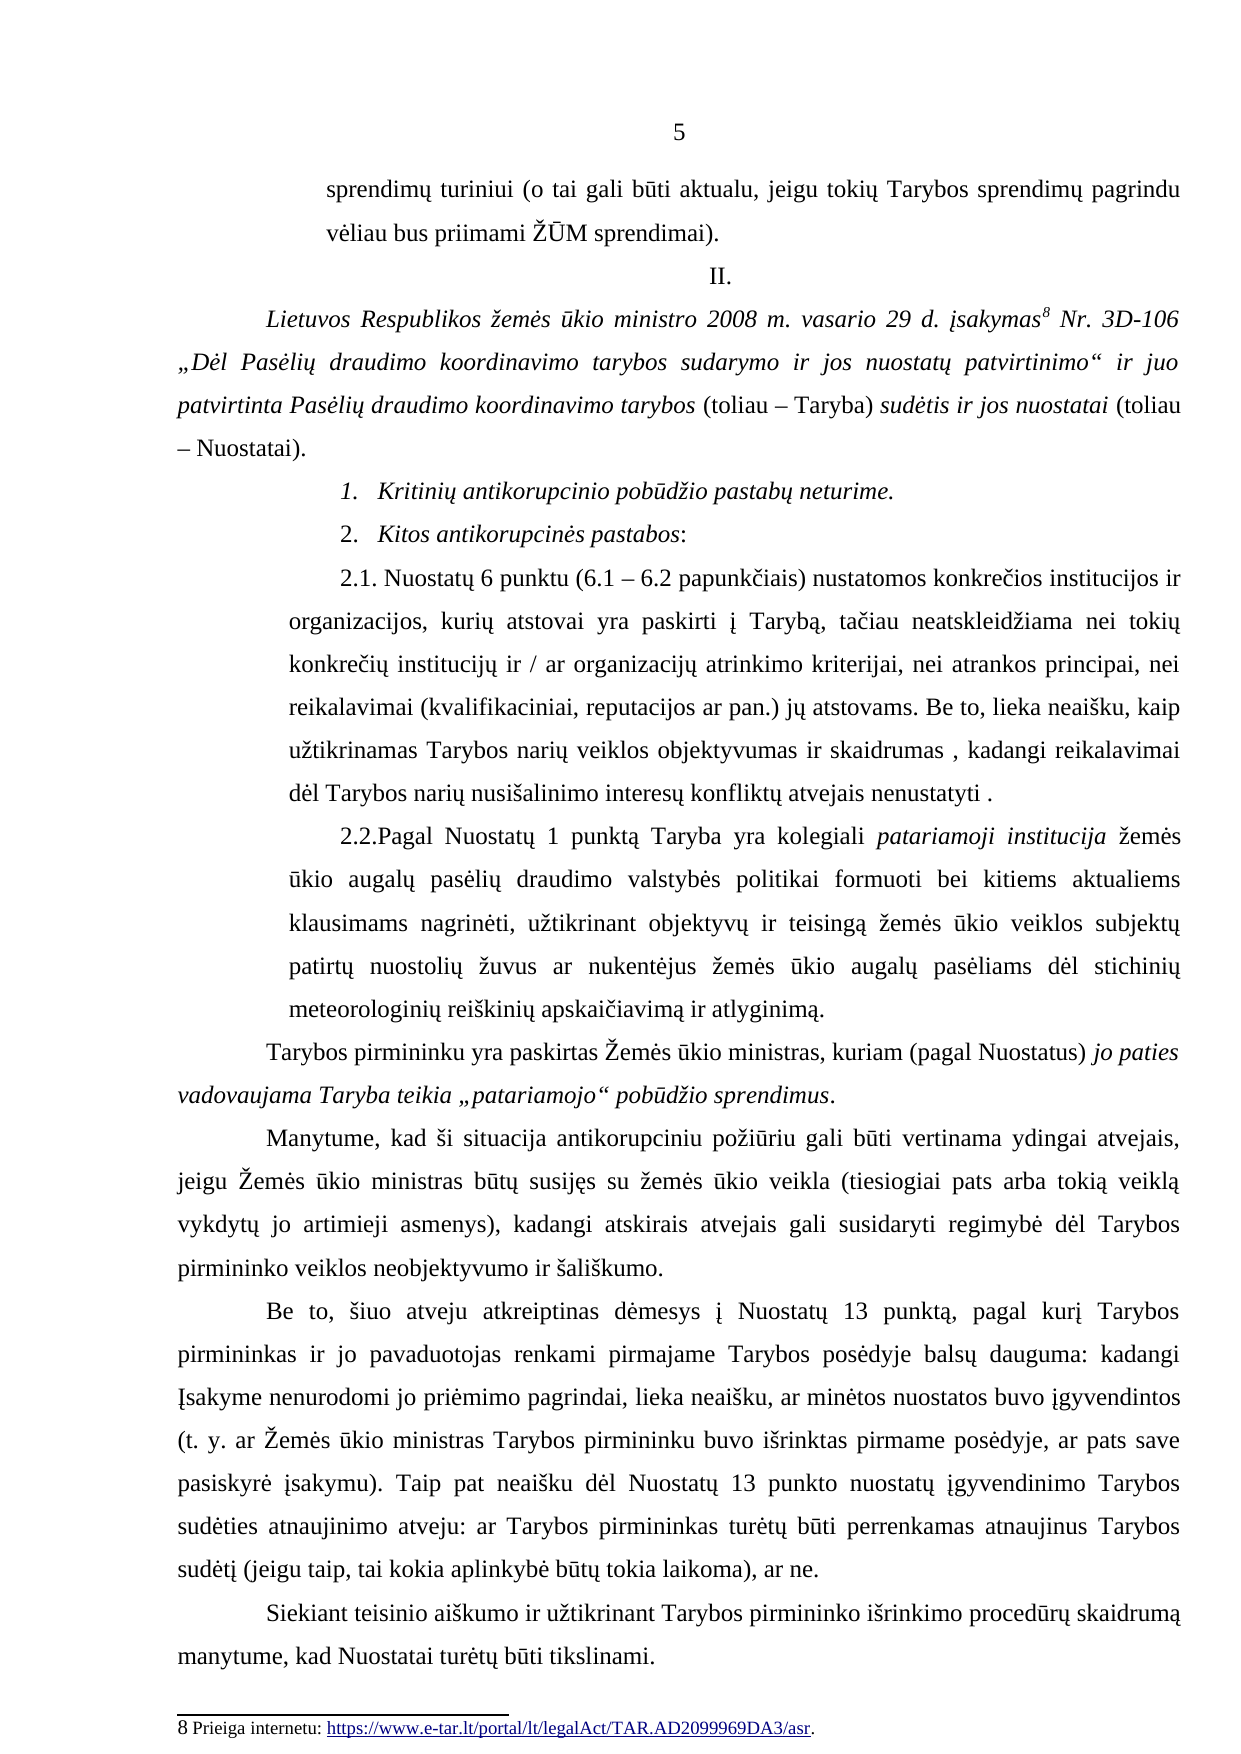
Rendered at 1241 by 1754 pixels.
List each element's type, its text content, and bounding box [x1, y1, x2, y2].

text Be to, šiuo atveju atkreiptinas dėmesys į Nuostatų 13 punktą, pagal kurį Tarybos pirmininkas ir jo pavaduotojas renkami pirmajame Tarybos posėdyje balsų dauguma: kadangi Įsakyme nenurodomi jo priėmimo pagrindai, lieka neaišku, ar minėtos nuostatos buvo įgyvendintos (t. y. ar Žemės ūkio ministras Tarybos pirmininku buvo išrinktas pirmame posėdyje, ar pats save pasiskyrė įsakymu). Taip pat neaišku dėl Nuostatų 13 punkto nuostatų įgyvendinimo Tarybos sudėties atnaujinimo atveju: ar Tarybos pirmininkas turėtų būti perrenkamas atnaujinus Tarybos sudėtį (jeigu taip, tai kokia aplinkybė būtų tokia laikoma), ar ne. [177, 1296, 1181, 1583]
list sprendimų turiniui (o tai gali būti aktualu, jeigu tokių Tarybos sprendimų pagrindu vėliau bus priimami ŽŪM sprendimai). [251, 174, 1181, 246]
list Kitos antikorupcinės pastabos: [251, 519, 1181, 548]
text Siekiant teisinio aiškumo ir užtikrinant Tarybos pirmininko išrinkimo procedūrų skaidrumą manytume, kad Nuostatai turėtų būti tikslinami. [177, 1598, 1181, 1669]
list Nuostatų 6 punktu (6.1 – 6.2 papunkčiais) nustatomos konkrečios institucijos ir organizacijos, kurių atstovai yra paskirti į Tarybą, tačiau neatskleidžiama nei tokių konkrečių institucijų ir / ar organizacijų atrinkimo kriterijai, nei atrankos principai, nei reikalavimai (kvalifikaciniai, reputacijos ar pan.) jų atstovams. Be to, lieka neaišku, kaip užtikrinamas Tarybos narių veiklos objektyvumas ir skaidrumas , kadangi reikalavimai dėl Tarybos narių nusišalinimo interesų konfliktų atvejais nenustatyti . [251, 563, 1181, 807]
list Pagal Nuostatų 1 punktą Taryba yra kolegiali patariamoji institucija žemės ūkio augalų pasėlių draudimo valstybės politikai formuoti bei kitiems aktualiems klausimams nagrinėti, užtikrinant objektyvų ir teisingą žemės ūkio veiklos subjektų patirtų nuostolių žuvus ar nukentėjus žemės ūkio augalų pasėliams dėl stichinių meteorologinių reiškinių apskaičiavimą ir atlyginimą. [251, 821, 1181, 1023]
list II. [177, 261, 1181, 289]
text Tarybos pirmininku yra paskirtas Žemės ūkio ministras, kuriam (pagal Nuostatus) jo paties vadovaujama Taryba teikia „patariamojo“ pobūdžio sprendimus. [177, 1037, 1181, 1109]
list Kritinių antikorupcinio pobūdžio pastabų neturime. [251, 476, 1181, 505]
text Manytume, kad ši situacija antikorupciniu požiūriu gali būti vertinama ydingai atvejais, jeigu Žemės ūkio ministras būtų susijęs su žemės ūkio veikla (tiesiogiai pats arba tokią veiklą vykdytų jo artimieji asmenys), kadangi atskirais atvejais gali susidaryti regimybė dėl Tarybos pirmininko veiklos neobjektyvumo ir šališkumo. [177, 1123, 1181, 1281]
text Lietuvos Respublikos žemės ūkio ministro 2008 m. vasario 29 d. įsakymas Nr. 3D-106 „Dėl Pasėlių draudimo koordinavimo tarybos sudarymo ir jos nuostatų patvirtinimo“ ir juo patvirtinta Pasėlių draudimo koordinavimo tarybos (toliau – Taryba) sudėtis ir jos nuostatai (toliau – Nuostatai). [177, 304, 1181, 462]
text Prieiga internetu: https://www.e-tar.lt/portal/lt/legalAct/TAR.AD2099969DA3/asr. [177, 1715, 1181, 1739]
